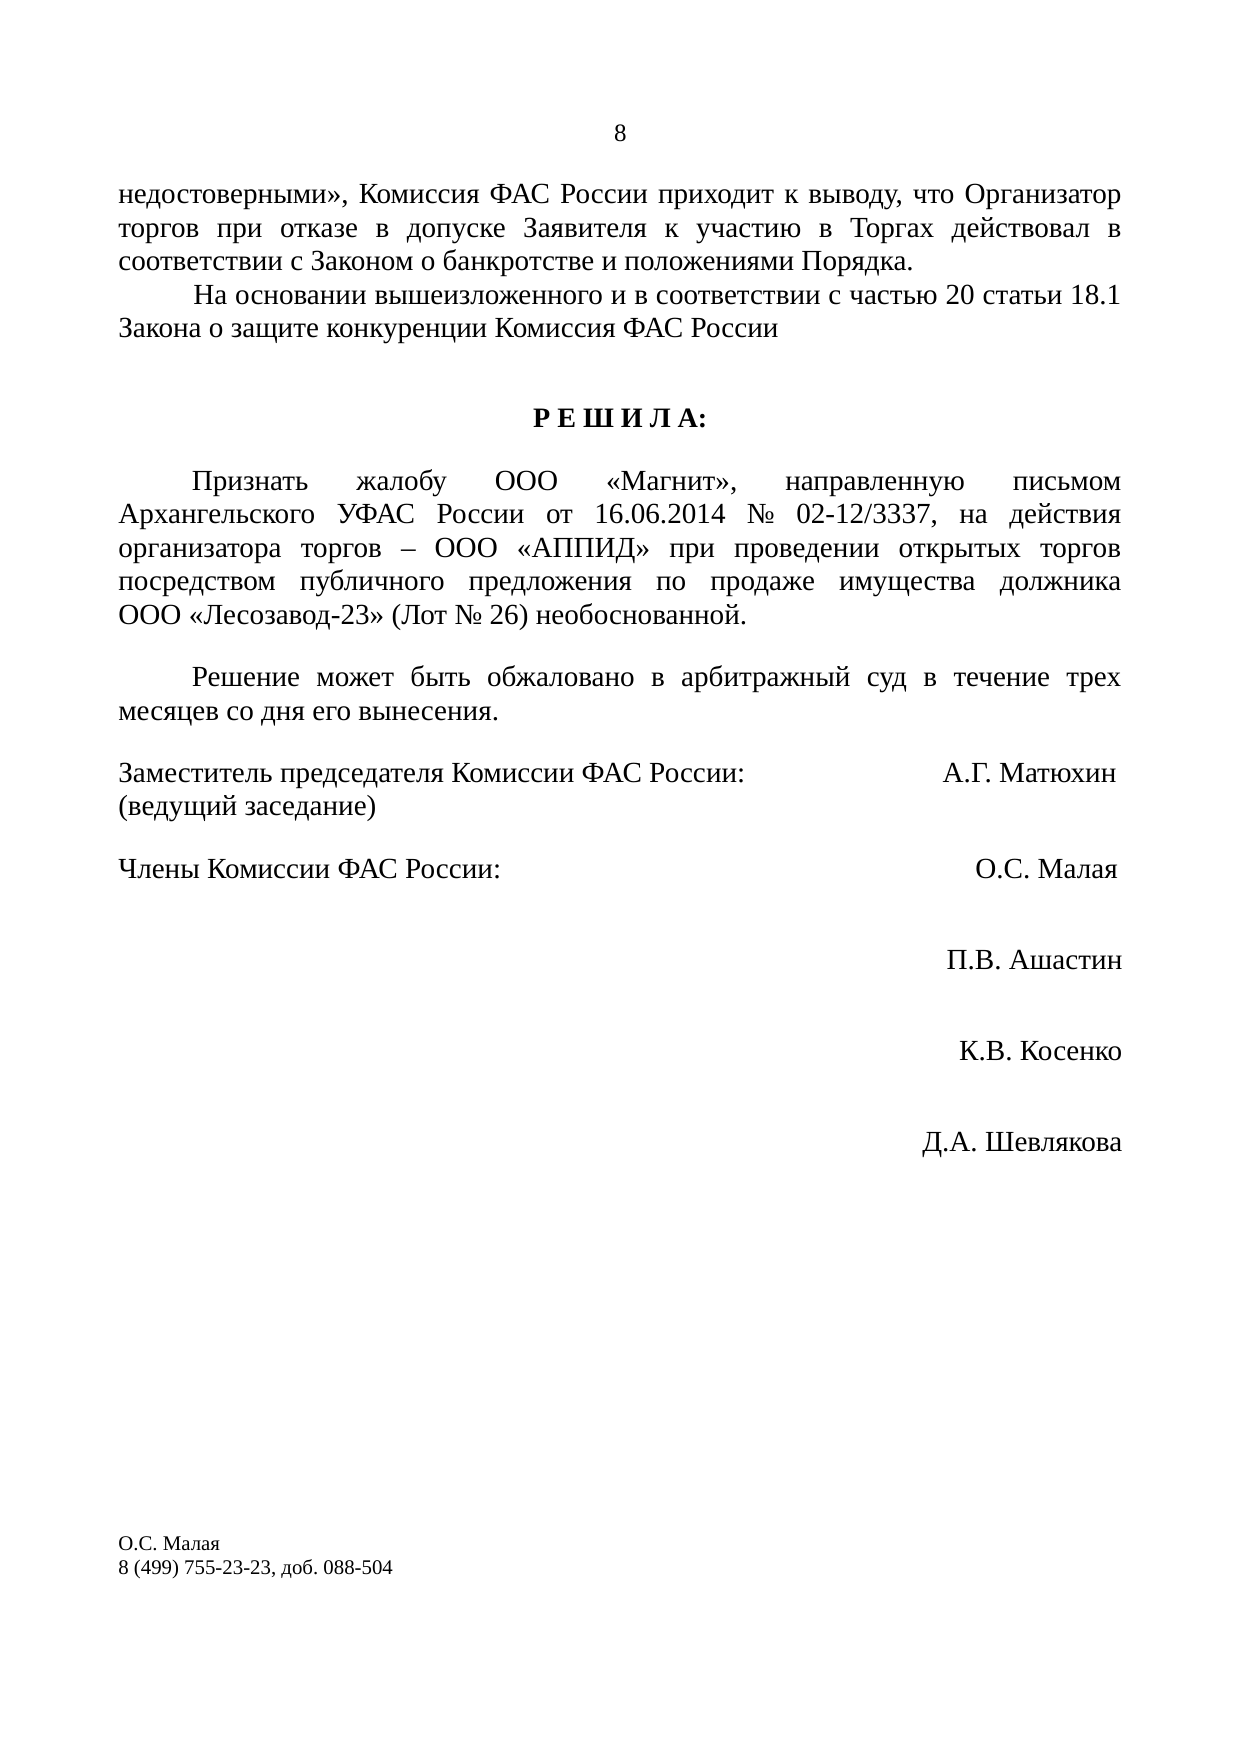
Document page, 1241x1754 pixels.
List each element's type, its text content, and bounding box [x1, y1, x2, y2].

text П.В. Ашастин [118, 942, 1122, 975]
text Р Е Ш И Л А: [118, 402, 1122, 434]
text На основании вышеизложенного и в соответствии с частью 20 статьи 18.1 Закона о защите конкуренции Комиссия ФАС России [118, 277, 1122, 344]
text Заместитель председателя Комиссии ФАС России: А.Г. Матюхин [118, 755, 1122, 788]
text недостоверными», Комиссия ФАС России приходит к выводу, что Организатор торгов при отказе в допуске Заявителя к участию в Торгах действовал в соответствии с Законом о банкротстве и положениями Порядка. [118, 176, 1122, 277]
text К.В. Косенко [118, 1033, 1122, 1066]
text (ведущий заседание) [118, 788, 1122, 822]
text О.С. Малая [118, 1531, 1122, 1555]
text Члены Комиссии ФАС России: О.С. Малая [118, 851, 1122, 884]
text Решение может быть обжаловано в арбитражный суд в течение трех месяцев со дня его вынесения. [118, 659, 1122, 726]
text Признать жалобу ООО «Магнит», направленную письмом Архангельского УФАС России от 16.06.2014 № 02-12/3337, на действия организатора торгов – ООО «АППИД» при проведении открытых торгов посредством публичного предложения по продаже имущества должника ООО «Лесозавод-23» (Лот № 26) необоснованной. [118, 463, 1122, 630]
text 8 (499) 755-23-23, доб. 088-504 [118, 1555, 1122, 1579]
text Д.А. Шевлякова [118, 1124, 1122, 1157]
